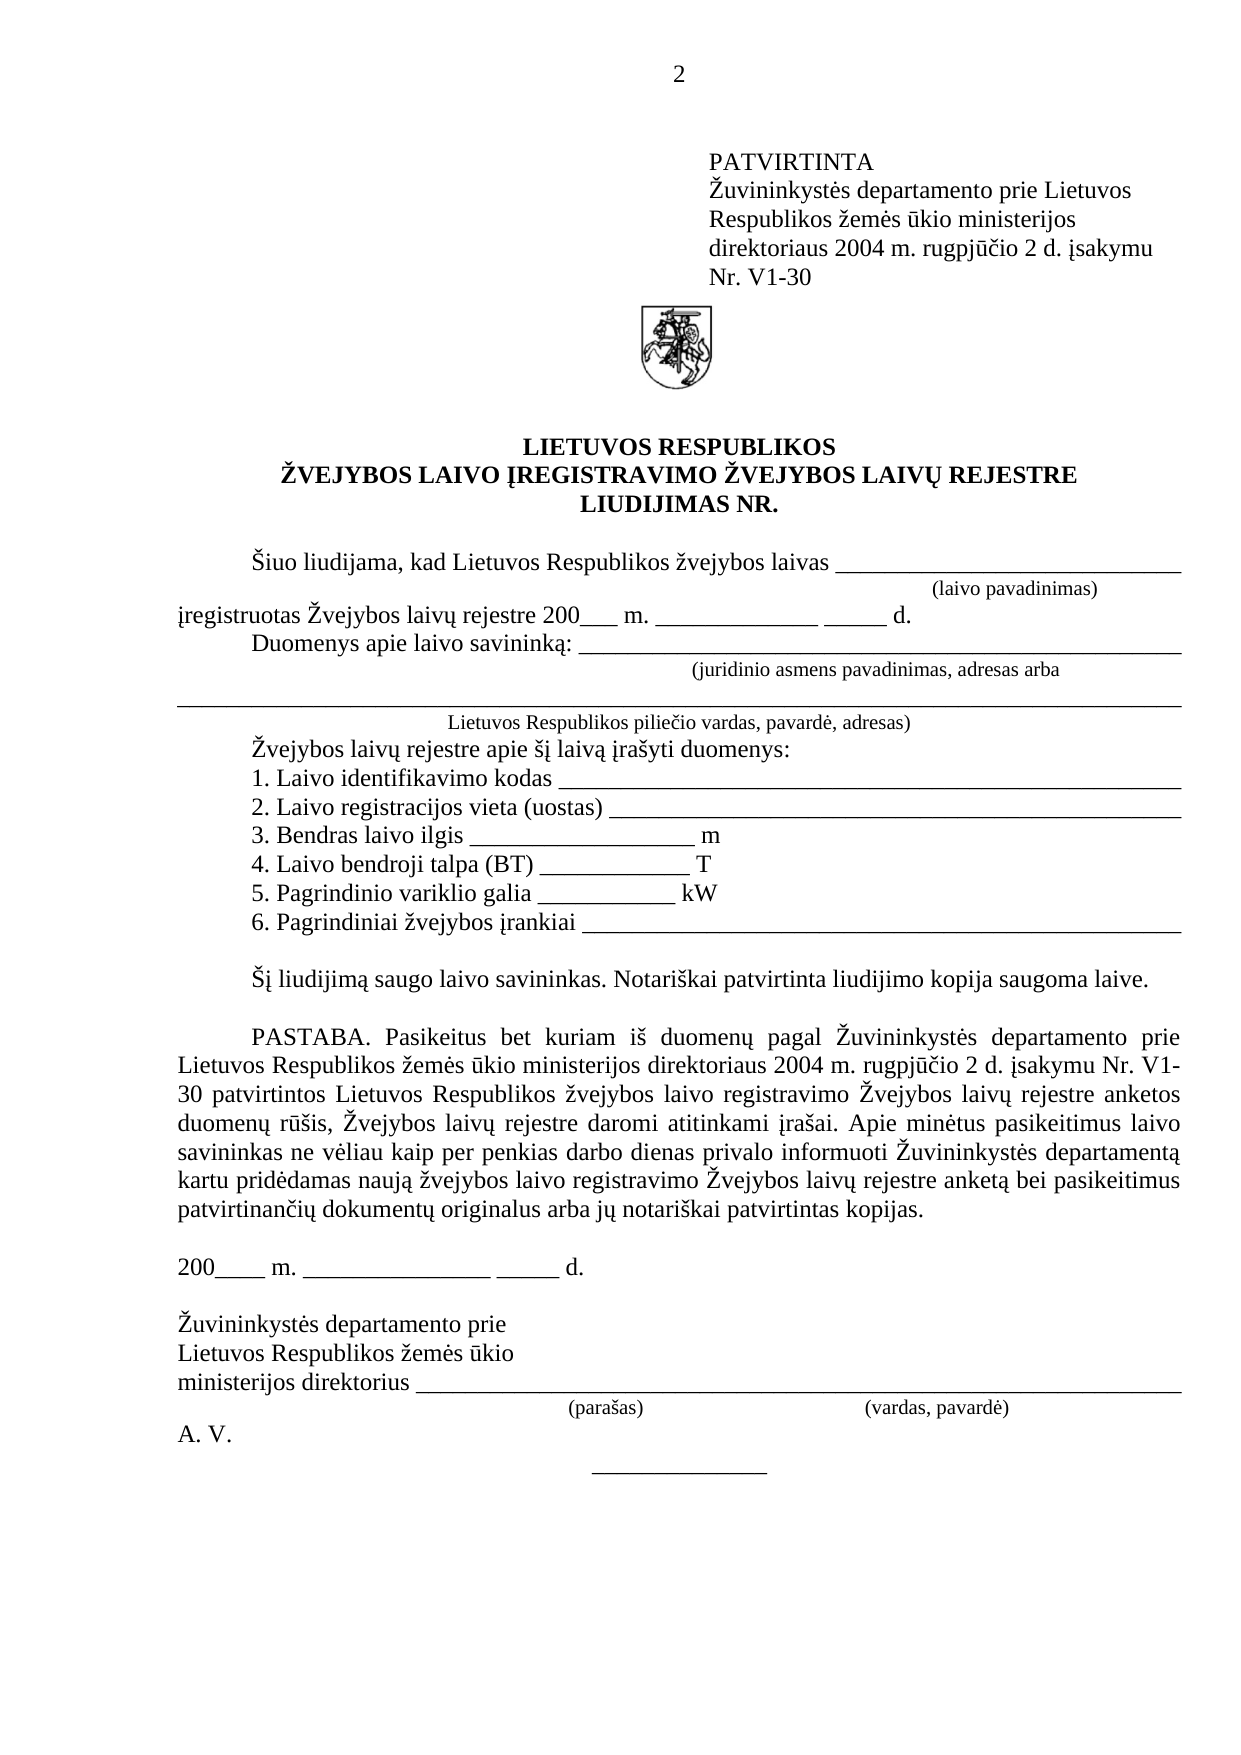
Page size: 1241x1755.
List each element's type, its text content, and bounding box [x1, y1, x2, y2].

text Šį liudijimą saugo laivo savininkas. Notariškai patvirtinta liudijimo kopija saugoma laive. [177, 964, 1181, 993]
text Žvejybos laivų rejestre apie šį laivą įrašyti duomenys: [177, 734, 1181, 763]
text LIETUVOS RESPUBLIKOS [177, 432, 1181, 461]
text 3. Bendras laivo ilgis __________________ m [177, 820, 1181, 849]
text LIUDIJIMAS NR. [177, 489, 1181, 518]
text įregistruotas Žvejybos laivų rejestre 200___ m. _____________ _____ d. [177, 600, 1181, 628]
text Duomenys apie laivo savininką: [177, 628, 1181, 657]
text Respublikos žemės ūkio ministerijos [177, 204, 1181, 233]
text PASTABA. Pasikeitus bet kuriam iš duomenų pagal Žuvininkystės departamento prie Lietuvos Respublikos žemės ūkio ministerijos direktoriaus 2004 m. rugpjūčio 2 d. įsakymu Nr. V1-30 patvirtintos Lietuvos Respublikos žvejybos laivo registravimo Žvejybos laivų rejestre anketos duomenų rūšis, Žvejybos laivų rejestre daromi atitinkami įrašai. Apie minėtus pasikeitimus laivo savininkas ne vėliau kaip per penkias darbo dienas privalo informuoti Žuvininkystės departamentą kartu pridėdamas naują žvejybos laivo registravimo Žvejybos laivų rejestre anketą bei pasikeitimus patvirtinančių dokumentų originalus arba jų notariškai patvirtintas kopijas. [177, 1022, 1181, 1223]
text ministerijos direktorius [177, 1367, 1181, 1395]
text Lietuvos Respublikos piliečio vardas, pavardė, adresas) [177, 710, 1181, 734]
text 5. Pagrindinio variklio galia ___________ kW [177, 878, 1181, 907]
text (parašas) (vardas, pavardė) [177, 1395, 1181, 1419]
text 6. Pagrindiniai žvejybos įrankiai [177, 907, 1181, 935]
text ŽVEJYBOS LAIVO ĮREGISTRAVIMO ŽVEJYBOS LAIVŲ REJESTRE [177, 461, 1181, 489]
text 4. Laivo bendroji talpa (BT) ____________ T [177, 849, 1181, 878]
text direktoriaus 2004 m. rugpjūčio 2 d. įsakymu [177, 233, 1181, 262]
text Žuvininkystės departamento prie [177, 1309, 1181, 1338]
text 2. Laivo registracijos vieta (uostas) [177, 792, 1181, 820]
text (juridinio asmens pavadinimas, adresas arba [177, 657, 1181, 681]
text Žuvininkystės departamento prie Lietuvos [177, 176, 1181, 204]
text 1. Laivo identifikavimo kodas [177, 763, 1181, 792]
text PATVIRTINTA [177, 147, 1181, 176]
text Šiuo liudijama, kad Lietuvos Respublikos žvejybos laivas [177, 547, 1181, 576]
text Lietuvos Respublikos žemės ūkio [177, 1338, 1181, 1367]
text A. V. [177, 1419, 1181, 1448]
text Nr. V1-30 [177, 262, 1181, 291]
text (laivo pavadinimas) [177, 576, 1181, 600]
text 200____ m. _______________ _____ d. [177, 1252, 1181, 1280]
text ______________ [177, 1448, 1181, 1477]
